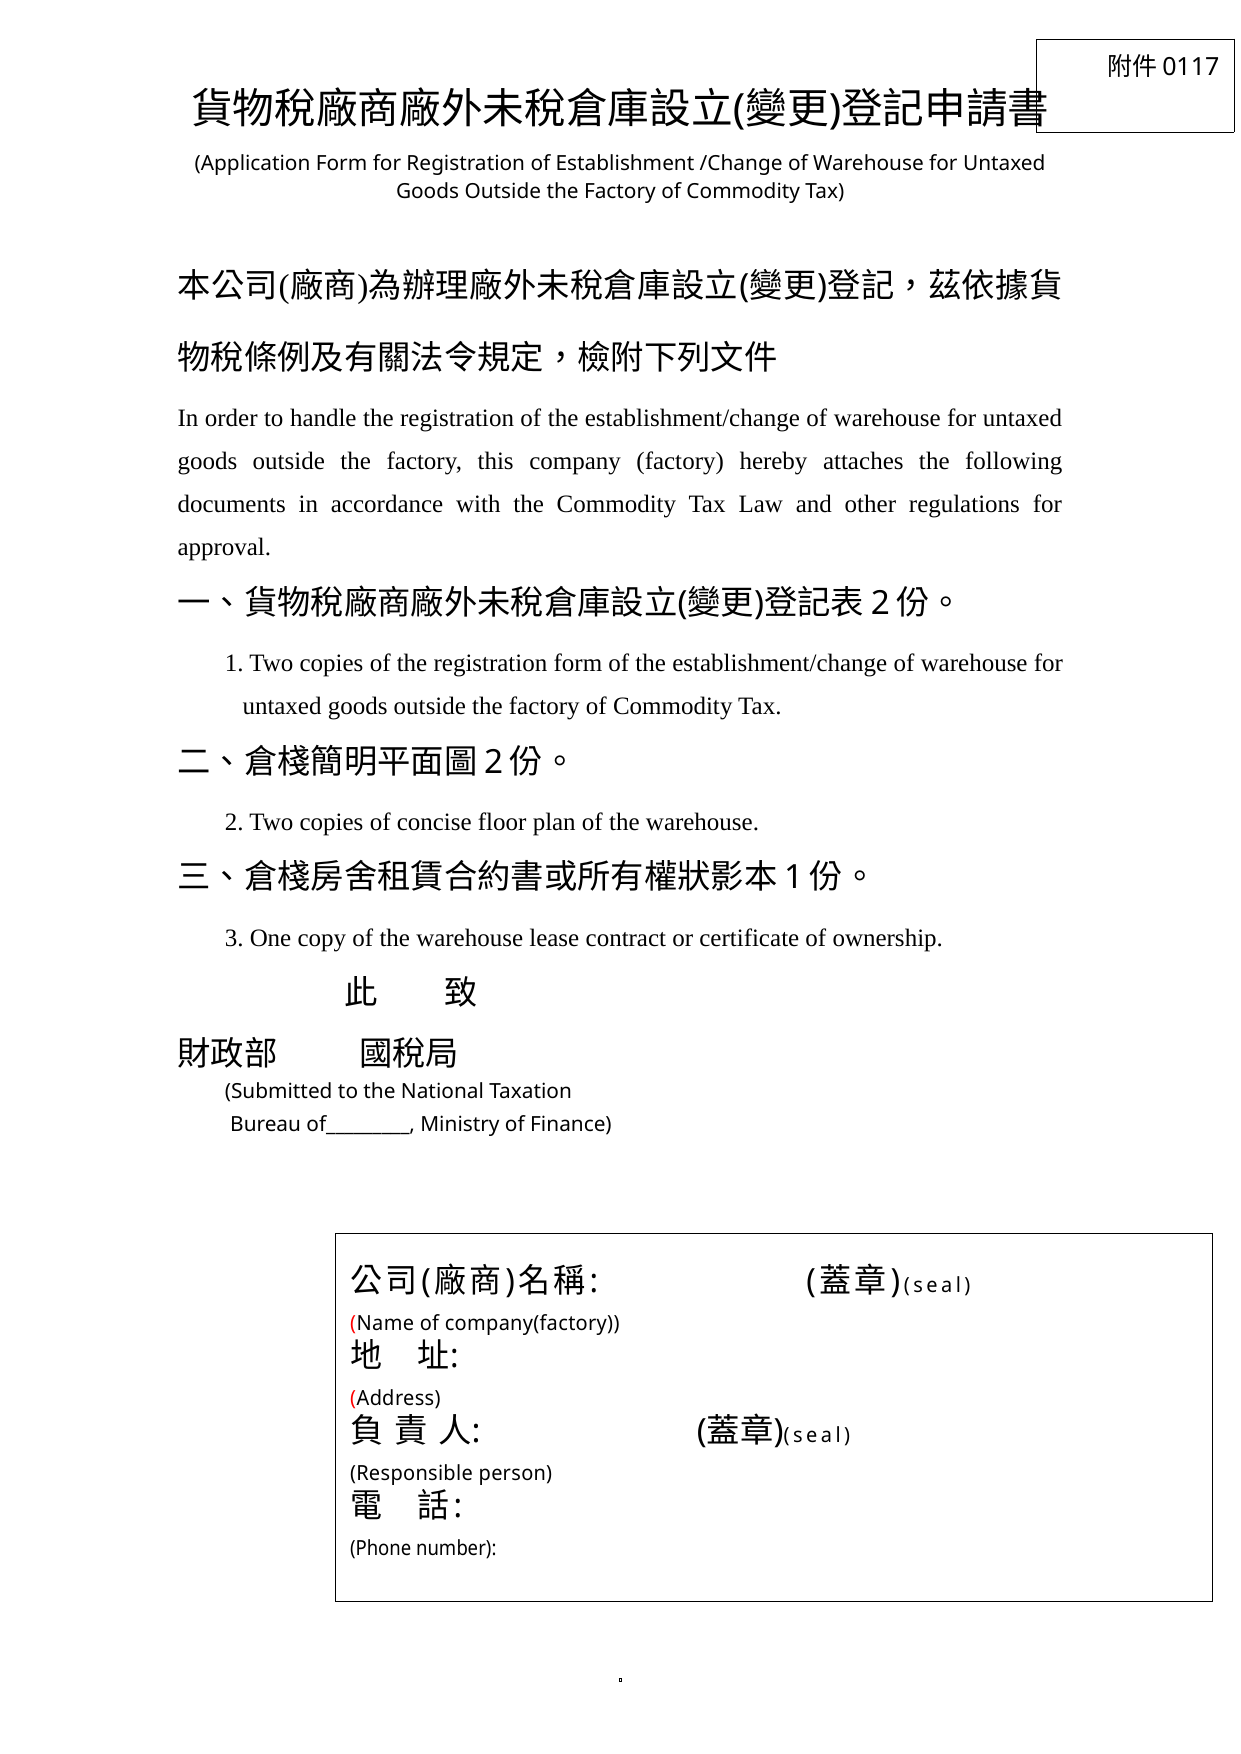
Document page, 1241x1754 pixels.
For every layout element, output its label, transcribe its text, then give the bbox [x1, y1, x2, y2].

text 地 址: [350, 1338, 1212, 1375]
text (Submitted to the National Taxation [224, 1072, 1063, 1105]
text (Responsible person) [350, 1450, 1212, 1488]
text 電 話: [350, 1488, 1212, 1525]
text 二、倉棧簡明平面圖2份。 [177, 734, 1063, 783]
text Bureau of_________, Ministry of Finance) [224, 1105, 1063, 1138]
text 1. Two copies of the registration form of the establishment/change of warehouse for untaxed goods outside the factory of Commodity Tax. [224, 648, 1063, 720]
text 負 責 人: (蓋章)(seal) [350, 1413, 1212, 1450]
text 3. One copy of the warehouse lease contract or certificate of ownership. [224, 923, 1063, 952]
text 財政部 國稅局 [177, 1038, 1063, 1072]
text 一、貨物稅廠商廠外未稅倉庫設立(變更)登記表2份。 [177, 576, 1063, 624]
text (Phone number): [350, 1525, 1212, 1563]
text 三、倉棧房舍租賃合約書或所有權狀影本1份。 [177, 850, 1063, 899]
text 2. Two copies of concise floor plan of the warehouse. [224, 807, 1063, 836]
text (Name of company(factory)) [350, 1300, 1212, 1338]
text 公司(廠商)名稱: (蓋章)(seal) [350, 1263, 1212, 1300]
text 附件0117 [1052, 46, 1219, 82]
text 此 致 [177, 966, 1063, 1014]
text (Application Form for Registration of Establishment /Change of Warehouse for Untaxed Goods Outside the Factory of Commodity Tax) [177, 148, 1063, 205]
text In order to handle the registration of the establishment/change of warehouse for untaxed goods outside the factory, this company (factory) hereby attaches the following documents in accordance with the Commodity Tax Law and other regulations for approval. [177, 403, 1063, 561]
text (Address) [350, 1375, 1212, 1413]
text 本公司(廠商)為辦理廠外未稅倉庫設立(變更)登記，茲依據貨物稅條例及有關法令規定，檢附下列文件 [177, 258, 1063, 379]
text 貨物稅廠商廠外未稅倉庫設立(變更)登記申請書 [177, 75, 1063, 136]
